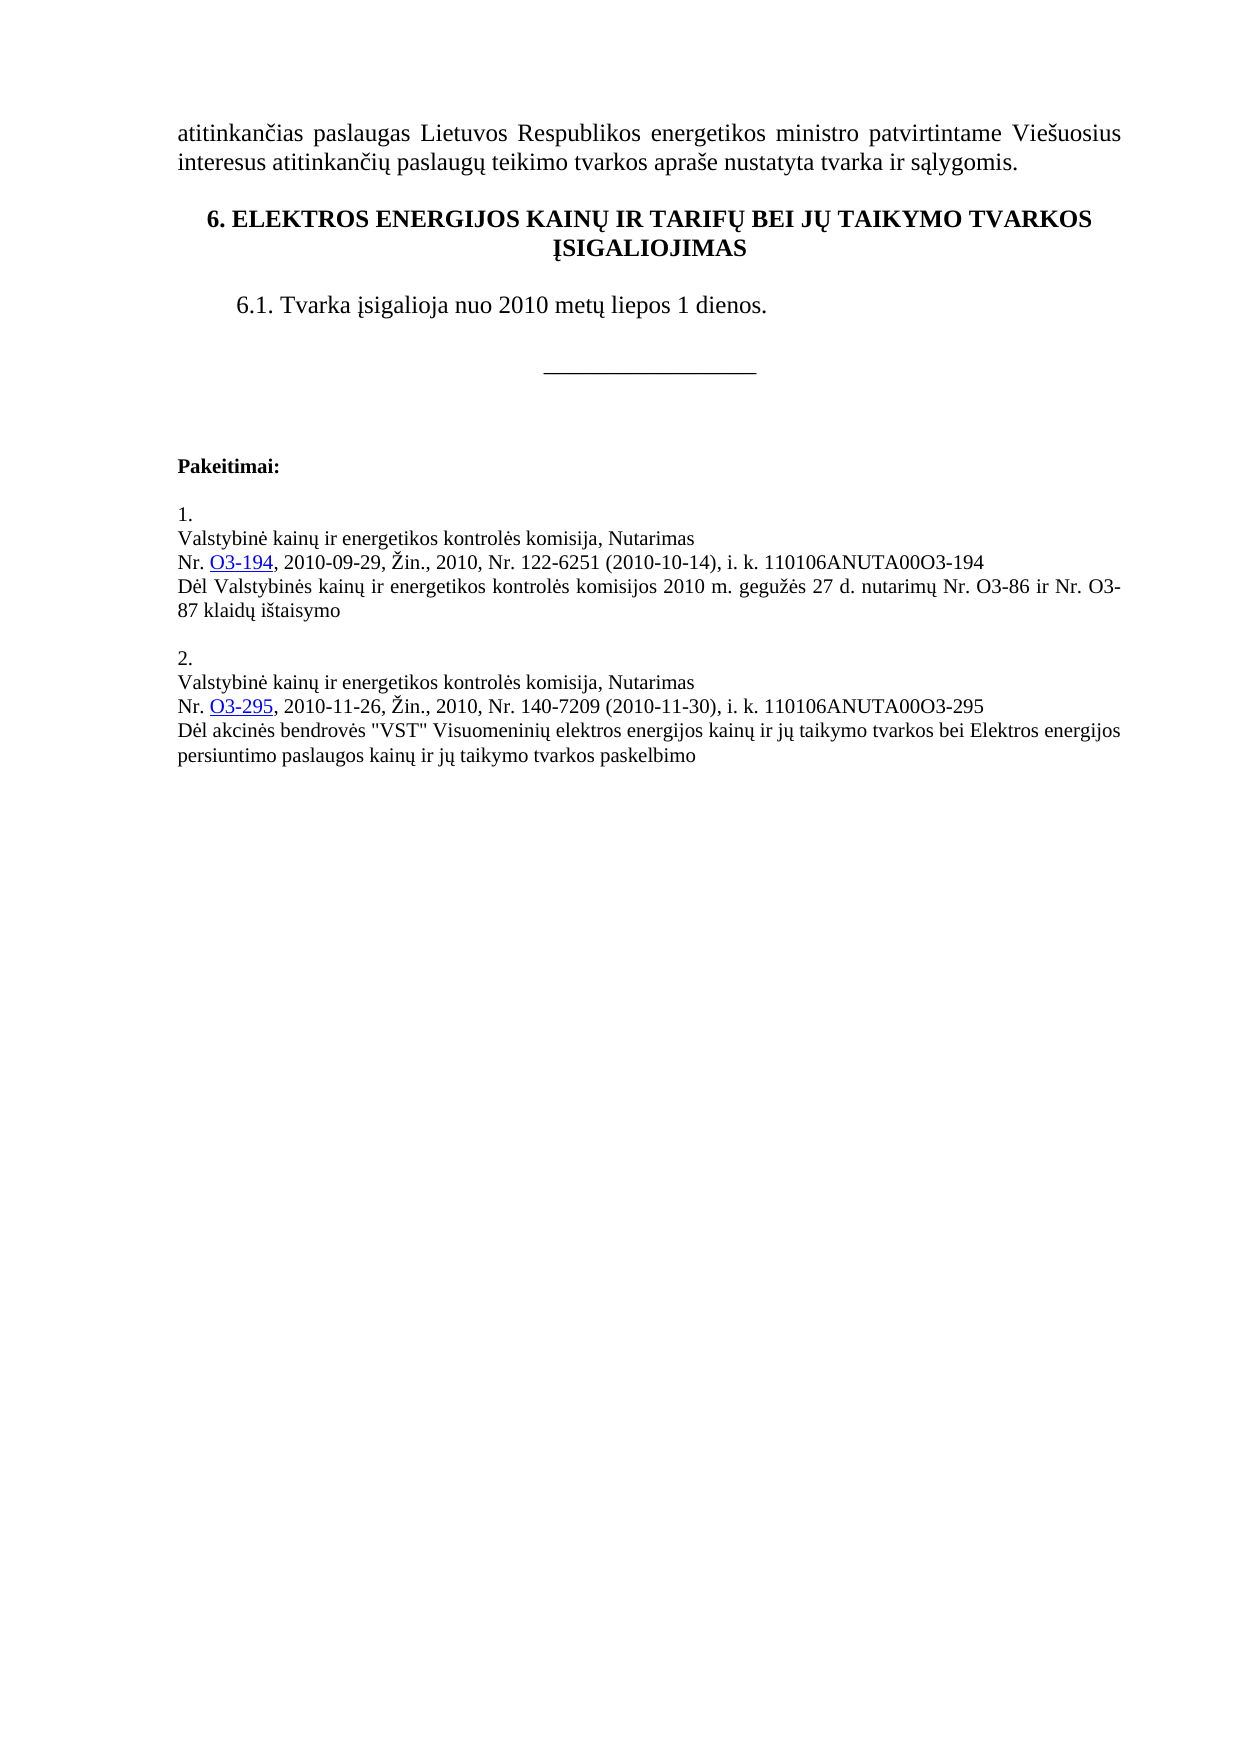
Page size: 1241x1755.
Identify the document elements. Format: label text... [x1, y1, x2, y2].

text Dėl akcinės bendrovės "VST" Visuomeninių elektros energijos kainų ir jų taikymo tvarkos bei Elektros energijos persiuntimo paslaugos kainų ir jų taikymo tvarkos paskelbimo [177, 718, 1122, 767]
text 6.1. Tvarka įsigalioja nuo 2010 metų liepos 1 dienos. [177, 291, 1122, 319]
text Nr. O3-295, 2010-11-26, Žin., 2010, Nr. 140-7209 (2010-11-30), i. k. 110106ANUTA00O3-295 [177, 694, 1122, 718]
text Dėl Valstybinės kainų ir energetikos kontrolės komisijos 2010 m. gegužės 27 d. nutarimų Nr. O3-86 ir Nr. O3-87 klaidų ištaisymo [177, 574, 1122, 622]
text Valstybinė kainų ir energetikos kontrolės komisija, Nutarimas [177, 670, 1122, 694]
text 6. ELEKTROS ENERGIJOS KAINų IR TARIFų BEI JŲ TAIKYMO TVARKos įsigaliojimas [177, 204, 1122, 262]
text atitinkančias paslaugas Lietuvos Respublikos energetikos ministro patvirtintame Viešuosius interesus atitinkančių paslaugų teikimo tvarkos apraše nustatyta tvarka ir sąlygomis. [177, 118, 1122, 176]
text Pakeitimai: [177, 454, 1122, 478]
text Nr. O3-194, 2010-09-29, Žin., 2010, Nr. 122-6251 (2010-10-14), i. k. 110106ANUTA00O3-194 [177, 550, 1122, 574]
text Valstybinė kainų ir energetikos kontrolės komisija, Nutarimas [177, 526, 1122, 550]
text _________________ [177, 348, 1122, 377]
text 1. [177, 502, 1122, 526]
text 2. [177, 646, 1122, 670]
